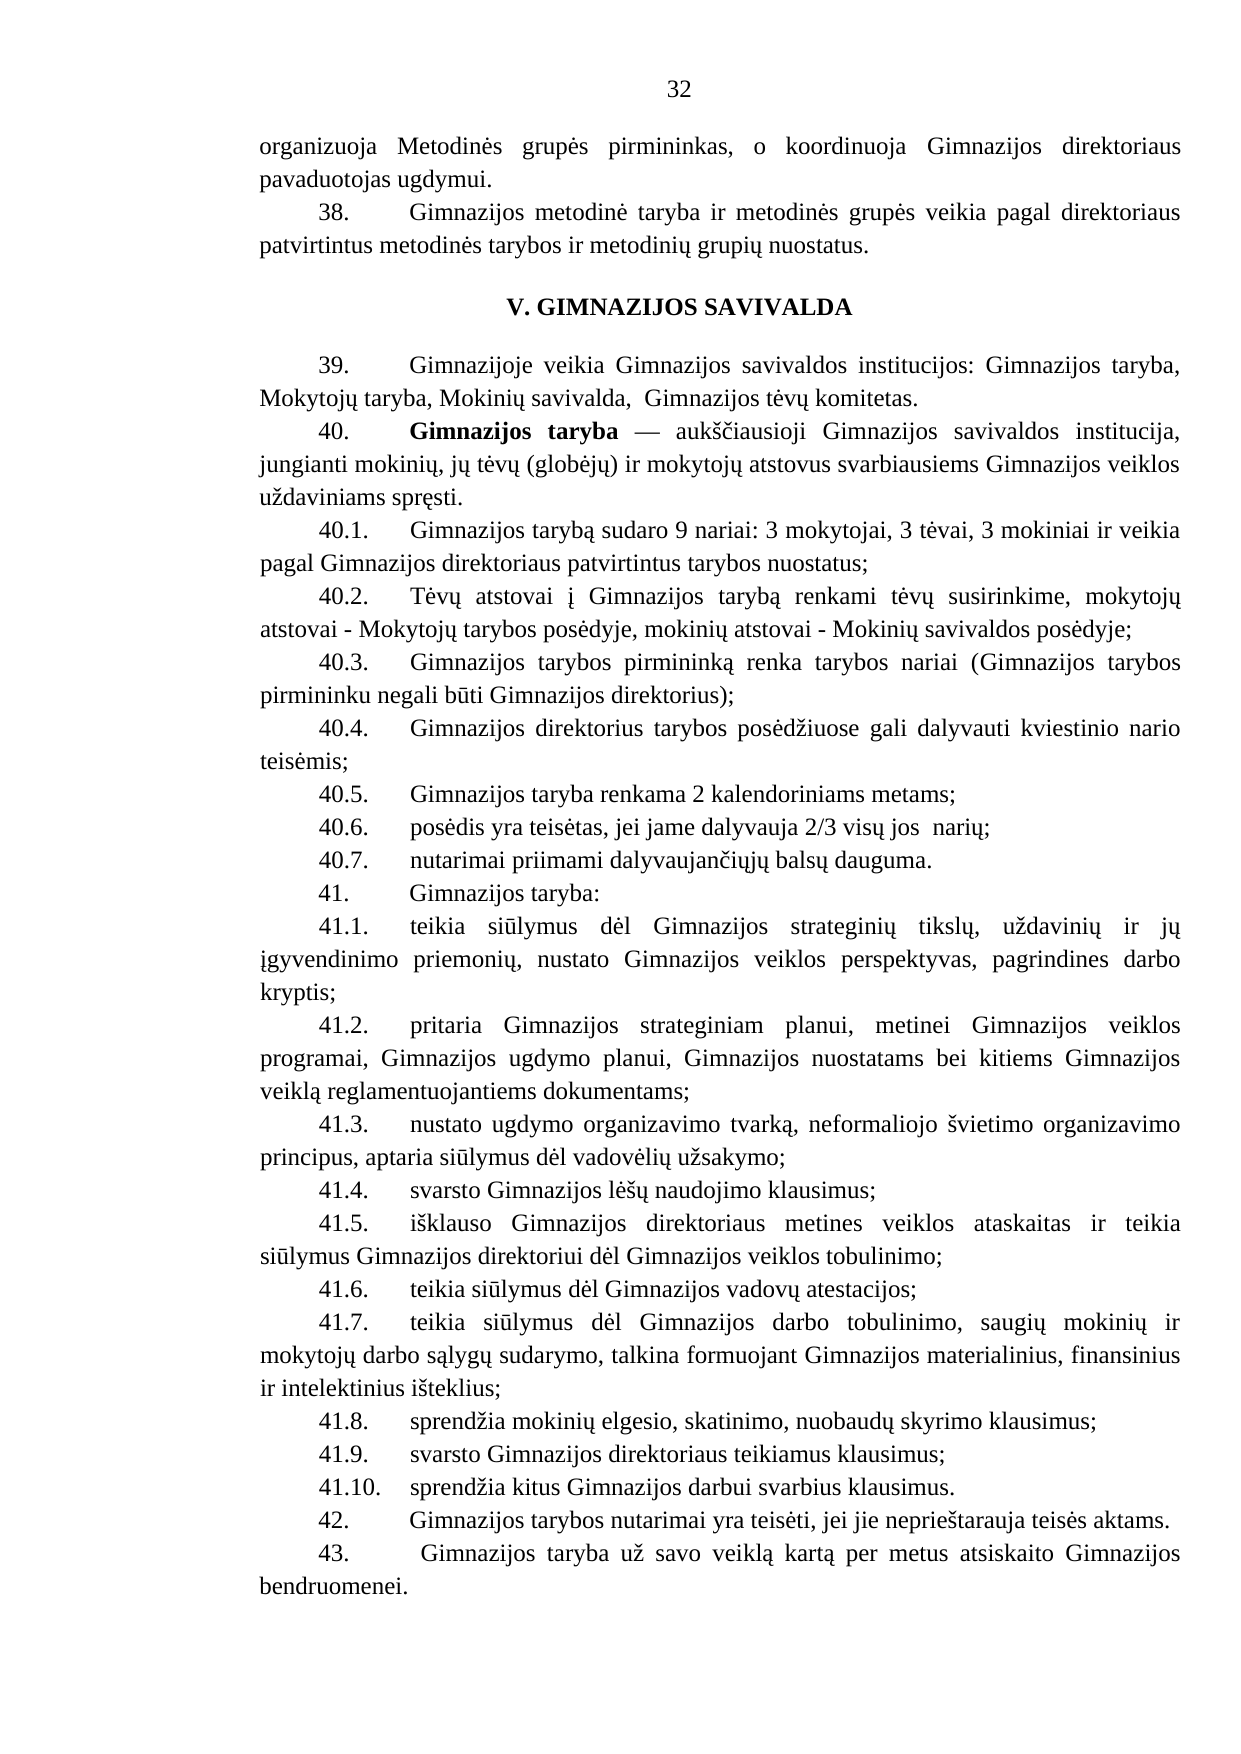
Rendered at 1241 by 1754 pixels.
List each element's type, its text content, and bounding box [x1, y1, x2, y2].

text 40.7. nutarimai priimami dalyvaujančiųjų balsų dauguma. [260, 845, 1181, 874]
text 42. Gimnazijos tarybos nutarimai yra teisėti, jei jie neprieštarauja teisės aktams. [259, 1505, 1181, 1534]
text V. GIMNAZIJOS SAVIVALDA [177, 292, 1181, 321]
text 40.5. Gimnazijos taryba renkama 2 kalendoriniams metams; [260, 779, 1181, 808]
text 40.3. Gimnazijos tarybos pirmininką renka tarybos nariai (Gimnazijos tarybos pirmininku negali būti Gimnazijos direktorius); [260, 647, 1181, 709]
text 41.10. sprendžia kitus Gimnazijos darbui svarbius klausimus. [260, 1472, 1181, 1501]
text 41. Gimnazijos taryba: [259, 878, 1181, 907]
text 43. Gimnazijos taryba už savo veiklą kartą per metus atsiskaito Gimnazijos bendruomenei. [259, 1538, 1181, 1600]
text 41.4. svarsto Gimnazijos lėšų naudojimo klausimus; [260, 1175, 1181, 1204]
text 41.9. svarsto Gimnazijos direktoriaus teikiamus klausimus; [260, 1439, 1181, 1468]
text 38. Gimnazijos metodinė taryba ir metodinės grupės veikia pagal direktoriaus patvirtintus metodinės tarybos ir metodinių grupių nuostatus. [259, 197, 1181, 259]
text 40.2. Tėvų atstovai į Gimnazijos tarybą renkami tėvų susirinkime, mokytojų atstovai - Mokytojų tarybos posėdyje, mokinių atstovai - Mokinių savivaldos posėdyje; [260, 581, 1181, 643]
text 41.2. pritaria Gimnazijos strateginiam planui, metinei Gimnazijos veiklos programai, Gimnazijos ugdymo planui, Gimnazijos nuostatams bei kitiems Gimnazijos veiklą reglamentuojantiems dokumentams; [260, 1010, 1181, 1105]
text 41.7. teikia siūlymus dėl Gimnazijos darbo tobulinimo, saugių mokinių ir mokytojų darbo sąlygų sudarymo, talkina formuojant Gimnazijos materialinius, finansinius ir intelektinius išteklius; [260, 1307, 1181, 1402]
text 40. Gimnazijos taryba — aukščiausioji Gimnazijos savivaldos institucija, jungianti mokinių, jų tėvų (globėjų) ir mokytojų atstovus svarbiausiems Gimnazijos veiklos uždaviniams spręsti. [259, 416, 1181, 511]
text 40.1. Gimnazijos tarybą sudaro 9 nariai: 3 mokytojai, 3 tėvai, 3 mokiniai ir veikia pagal Gimnazijos direktoriaus patvirtintus tarybos nuostatus; [260, 515, 1181, 577]
text 41.1. teikia siūlymus dėl Gimnazijos strateginių tikslų, uždavinių ir jų įgyvendinimo priemonių, nustato Gimnazijos veiklos perspektyvas, pagrindines darbo kryptis; [260, 911, 1181, 1006]
text 41.3. nustato ugdymo organizavimo tvarką, neformaliojo švietimo organizavimo principus, aptaria siūlymus dėl vadovėlių užsakymo; [260, 1109, 1181, 1171]
text 40.4. Gimnazijos direktorius tarybos posėdžiuose gali dalyvauti kviestinio nario teisėmis; [260, 713, 1181, 775]
text 41.5. išklauso Gimnazijos direktoriaus metines veiklos ataskaitas ir teikia siūlymus Gimnazijos direktoriui dėl Gimnazijos veiklos tobulinimo; [260, 1208, 1181, 1270]
text 39. Gimnazijoje veikia Gimnazijos savivaldos institucijos: Gimnazijos taryba, Mokytojų taryba, Mokinių savivalda, Gimnazijos tėvų komitetas. [259, 350, 1181, 411]
text 40.6. posėdis yra teisėtas, jei jame dalyvauja 2/3 visų jos narių; [260, 812, 1181, 841]
text organizuoja Metodinės grupės pirmininkas, o koordinuoja Gimnazijos direktoriaus pavaduotojas ugdymui. [259, 131, 1181, 193]
text 41.8. sprendžia mokinių elgesio, skatinimo, nuobaudų skyrimo klausimus; [260, 1406, 1181, 1435]
text 41.6. teikia siūlymus dėl Gimnazijos vadovų atestacijos; [260, 1274, 1181, 1303]
